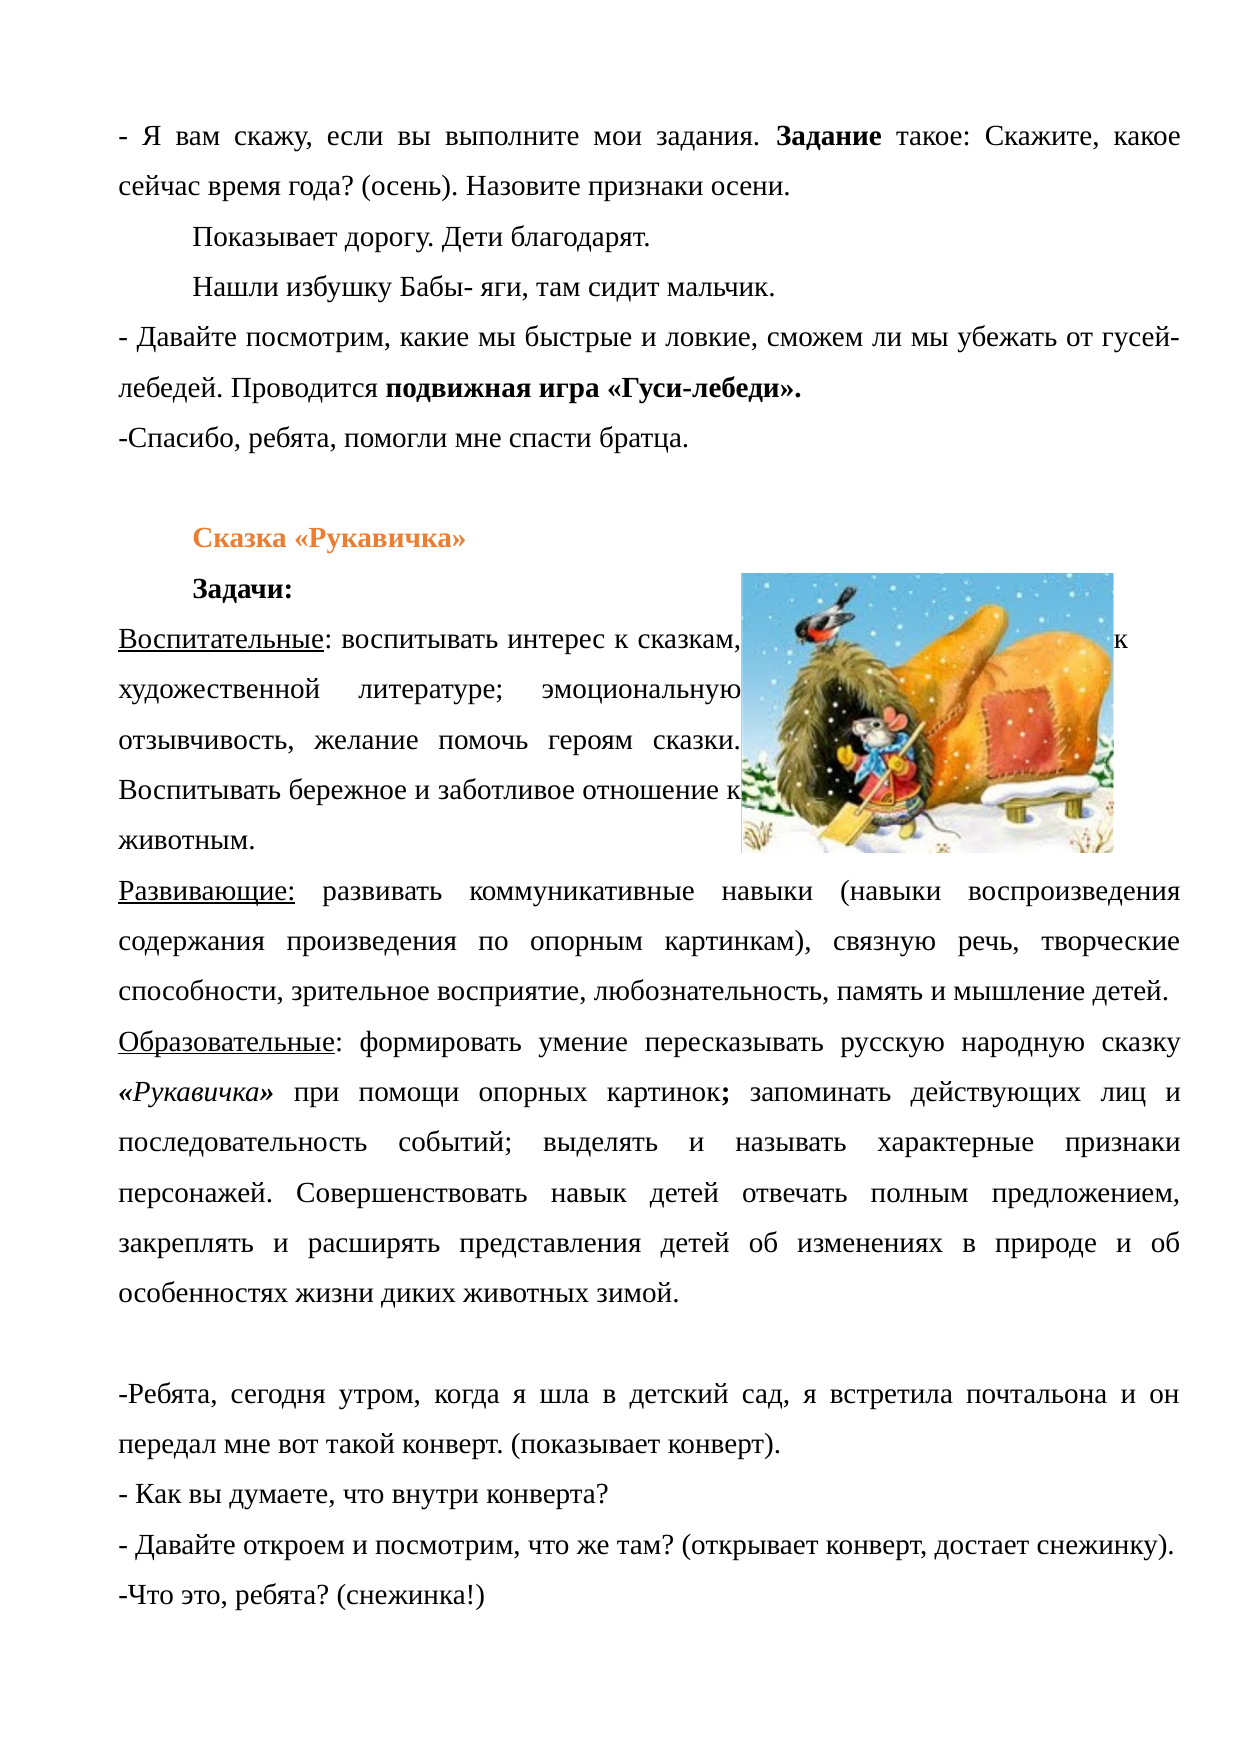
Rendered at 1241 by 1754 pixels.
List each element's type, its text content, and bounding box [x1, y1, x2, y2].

text Развивающие: развивать коммуникативные навыки (навыки воспроизведения содержания произведения по опорным картинкам), связную речь, творческие способности, зрительное восприятие, любознательность, память и мышление детей. [118, 873, 1181, 1007]
text Воспитательные: воспитывать интерес к сказкам, к художественной литературе; эмоциональную отзывчивость, желание помочь героям сказки. Воспитывать бережное и заботливое отношение к животным. [118, 621, 1181, 856]
text - Я вам скажу, если вы выполните мои задания. Задание такое: Скажите, какое сейчас время года? (осень). Назовите признаки осени. [118, 118, 1181, 202]
text - Давайте откроем и посмотрим, что же там? (открывает конверт, достает снежинку). [118, 1527, 1181, 1560]
text - Как вы думаете, что внутри конверта? [118, 1477, 1181, 1510]
text Показывает дорогу. Дети благодарят. [118, 219, 1181, 252]
text -Спасибо, ребята, помогли мне спасти братца. [118, 420, 1181, 453]
text - Давайте посмотрим, какие мы быстрые и ловкие, сможем ли мы убежать от гусей- лебедей. Проводится подвижная игра «Гуси-лебеди». [118, 319, 1181, 403]
text -Что это, ребята? (снежинка!) [118, 1577, 1181, 1611]
text Образовательные: формировать умение пересказывать русскую народную сказку «Рукавичка» при помощи опорных картинок; запоминать действующих лиц и последовательность событий; выделять и называть характерные признаки персонажей. Совершенствовать навык детей отвечать полным предложением, закреплять и расширять представления детей об изменениях в природе и об особенностях жизни диких животных зимой. [118, 1024, 1181, 1309]
text Нашли избушку Бабы- яги, там сидит мальчик. [118, 269, 1181, 303]
text Задачи: [118, 571, 1181, 604]
text -Ребята, сегодня утром, когда я шла в детский сад, я встретила почтальона и он передал мне вот такой конверт. (показывает конверт). [118, 1376, 1181, 1460]
text Сказка «Рукавичка» [118, 521, 1181, 554]
